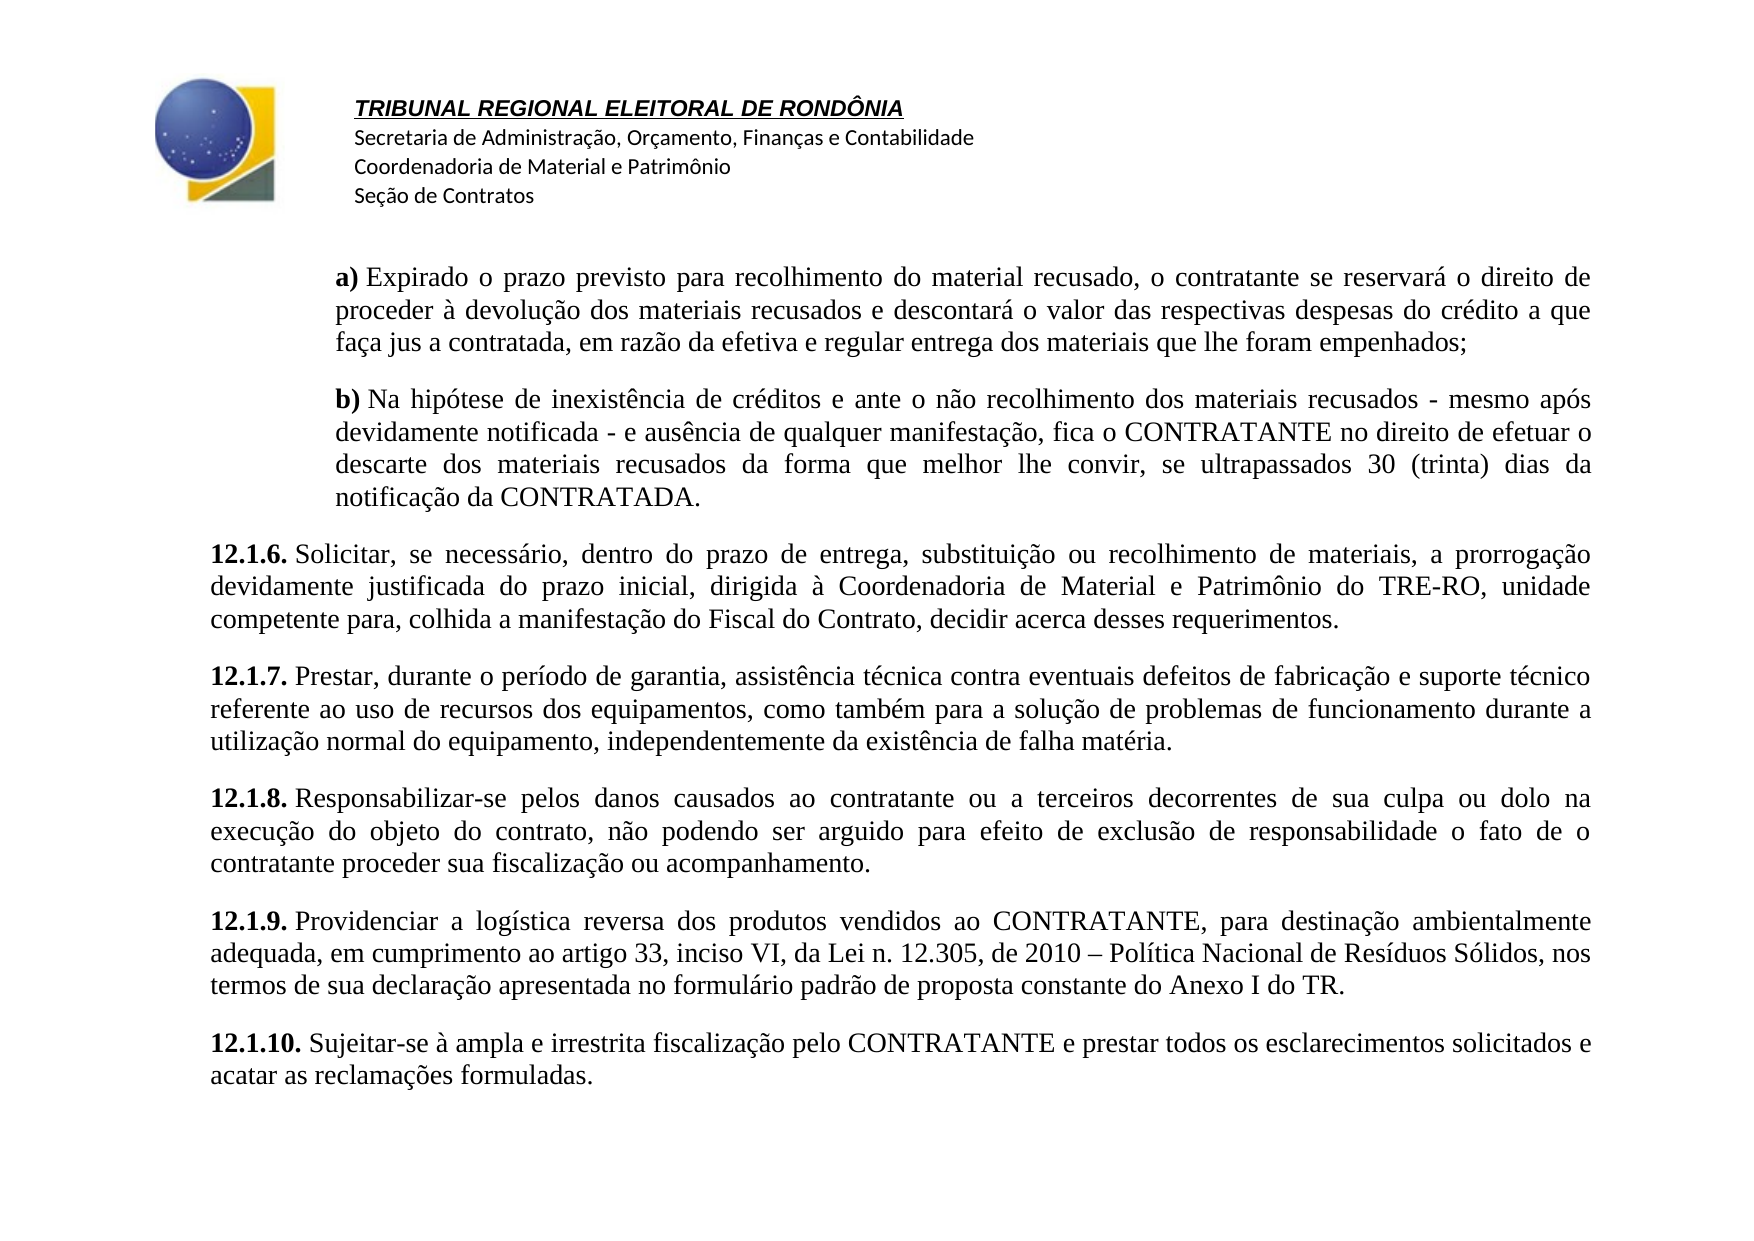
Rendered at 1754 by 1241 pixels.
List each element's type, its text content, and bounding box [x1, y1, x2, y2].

text a) Expirado o prazo previsto para recolhimento do material recusado, o contratante se reservará o direito de proceder à devolução dos materiais recusados e descontará o valor das respectivas despesas do crédito a que faça jus a contratada, em razão da efetiva e regular entrega dos materiais que lhe foram empenhados; [335, 260, 1594, 357]
text b) Na hipótese de inexistência de créditos e ante o não recolhimento dos materiais recusados - mesmo após devidamente notificada - e ausência de qualquer manifestação, fica o CONTRATANTE no direito de efetuar o descarte dos materiais recusados da forma que melhor lhe convir, se ultrapassados 30 (trinta) dias da notificação da CONTRATADA. [335, 382, 1594, 512]
text 12.1.9. Providenciar a logística reversa dos produtos vendidos ao CONTRATANTE, para destinação ambientalmente adequada, em cumprimento ao artigo 33, inciso VI, da Lei n. 12.305, de 2010 – Política Nacional de Resíduos Sólidos, nos termos de sua declaração apresentada no formulário padrão de proposta constante do Anexo I do TR. [210, 904, 1594, 1001]
text 12.1.10. Sujeitar-se à ampla e irrestrita fiscalização pelo CONTRATANTE e prestar todos os esclarecimentos solicitados e acatar as reclamações formuladas. [210, 1026, 1594, 1091]
text 12.1.8. Responsabilizar-se pelos danos causados ao contratante ou a terceiros decorrentes de sua culpa ou dolo na execução do objeto do contrato, não podendo ser arguido para efeito de exclusão de responsabilidade o fato de o contratante proceder sua fiscalização ou acompanhamento. [210, 781, 1594, 879]
text 12.1.6. Solicitar, se necessário, dentro do prazo de entrega, substituição ou recolhimento de materiais, a prorrogação devidamente justificada do prazo inicial, dirigida à Coordenadoria de Material e Patrimônio do TRE-RO, unidade competente para, colhida a manifestação do Fiscal do Contrato, decidir acerca desses requerimentos. [210, 537, 1594, 634]
text 12.1.7. Prestar, durante o período de garantia, assistência técnica contra eventuais defeitos de fabricação e suporte técnico referente ao uso de recursos dos equipamentos, como também para a solução de problemas de funcionamento durante a utilização normal do equipamento, independentemente da existência de falha matéria. [210, 659, 1594, 756]
